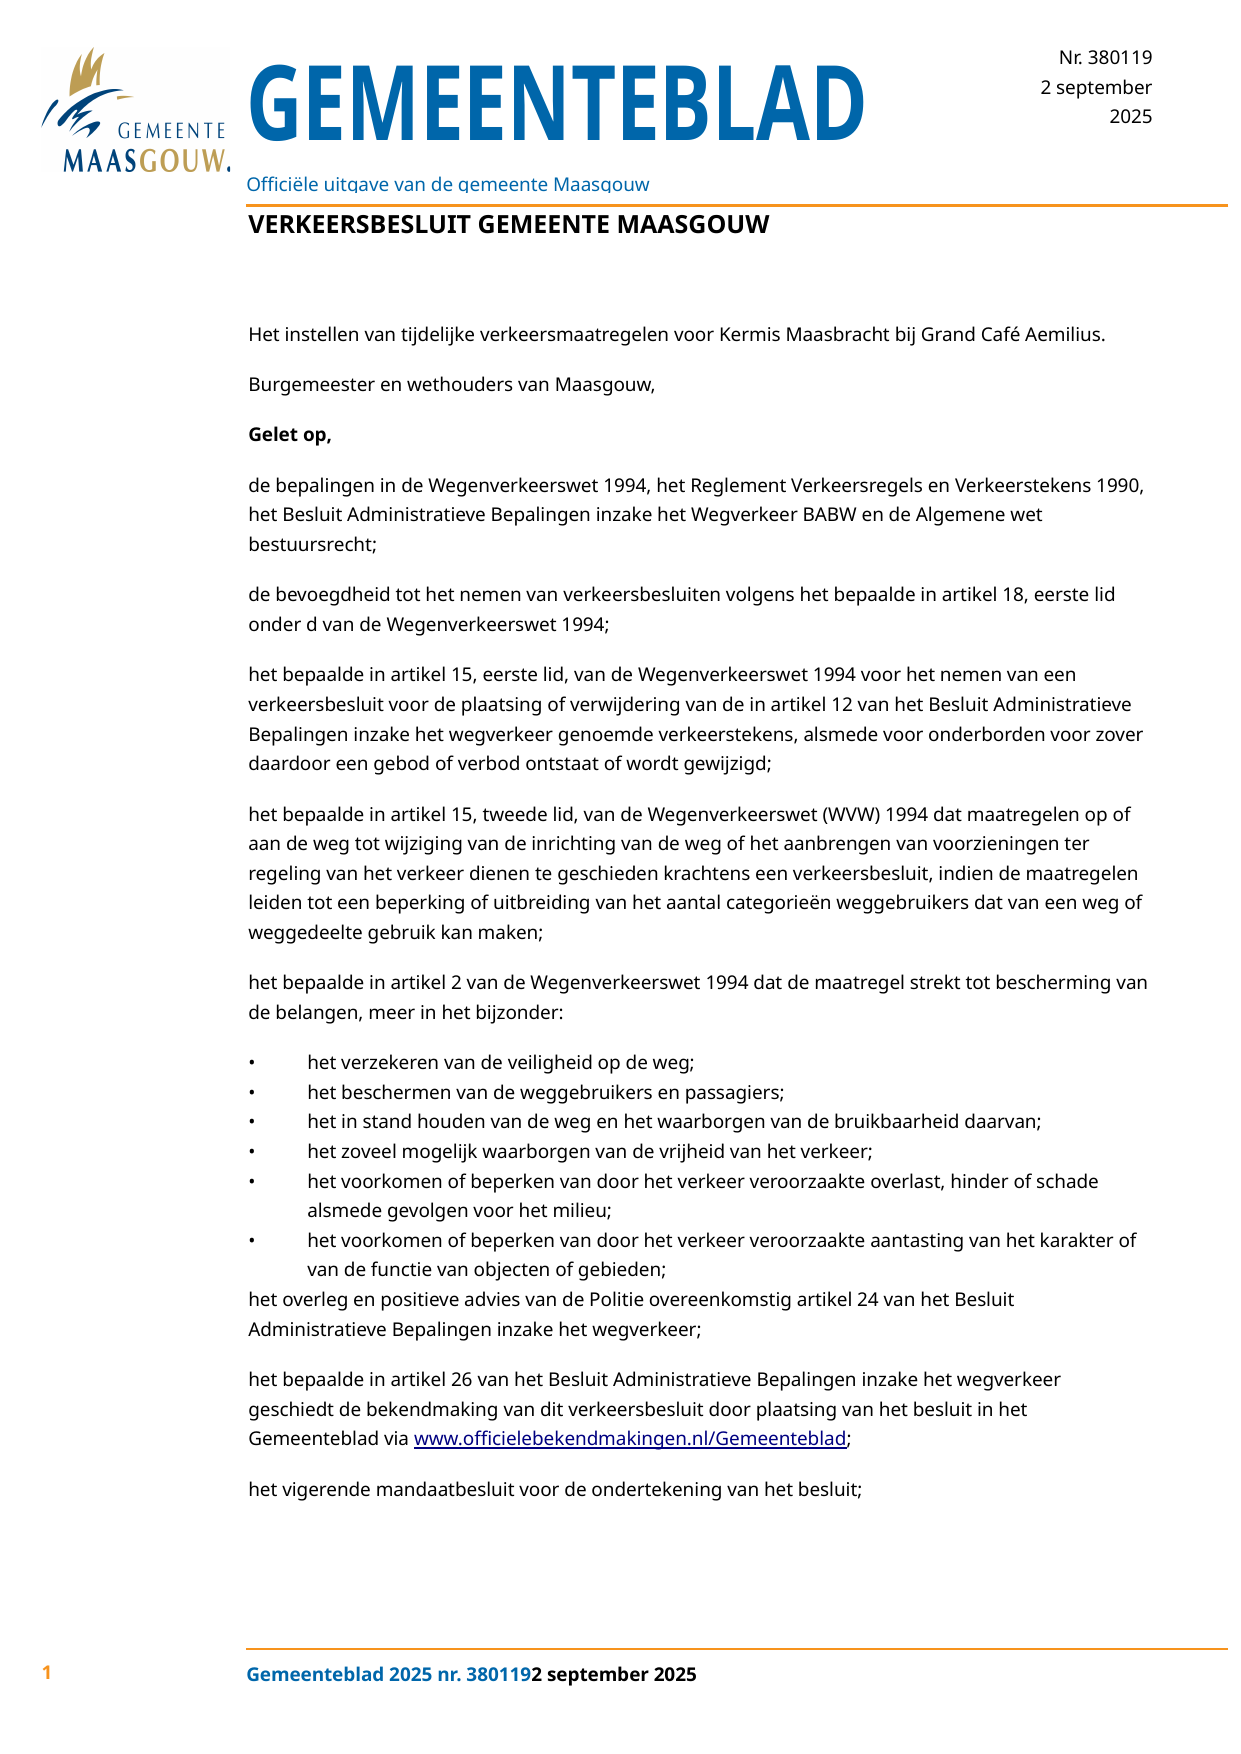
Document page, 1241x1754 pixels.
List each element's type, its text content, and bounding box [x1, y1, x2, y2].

text de bepalingen in de Wegenverkeerswet 1994, het Reglement Verkeersregels en Verkeerstekens 1990, het Besluit Administratieve Bepalingen inzake het Wegverkeer BABW en de Algemene wet bestuursrecht; [248, 472, 1152, 557]
list het voorkomen of beperken van door het verkeer veroorzaakte aantasting van het karakter of van de functie van objecten of gebieden; [248, 1227, 1152, 1282]
text Burgemeester en wethouders van Maasgouw, [248, 371, 1152, 397]
picture [41, 47, 231, 172]
text Het instellen van tijdelijke verkeersmaatregelen voor Kermis Maasbracht bij Grand Café Aemilius. [248, 321, 1152, 346]
text het bepaalde in artikel 26 van het Besluit Administratieve Bepalingen inzake het wegverkeer geschiedt de bekendmaking van dit verkeersbesluit door plaatsing van het besluit in het Gemeenteblad via www.officielebekendmakingen.nl/Gemeenteblad; [248, 1366, 1152, 1451]
text VERKEERSBESLUIT GEMEENTE MAASGOUW [248, 207, 1152, 241]
list het voorkomen of beperken van door het verkeer veroorzaakte overlast, hinder of schade alsmede gevolgen voor het milieu; [248, 1168, 1152, 1223]
text het overleg en positieve advies van de Politie overeenkomstig artikel 24 van het Besluit Administratieve Bepalingen inzake het wegverkeer; [248, 1286, 1152, 1341]
text Gelet op, [248, 422, 1152, 447]
list het beschermen van de weggebruikers en passagiers; [248, 1079, 1152, 1105]
list het zoveel mogelijk waarborgen van de vrijheid van het verkeer; [248, 1138, 1152, 1164]
text het vigerende mandaatbesluit voor de ondertekening van het besluit; [248, 1476, 1152, 1501]
text het bepaalde in artikel 15, eerste lid, van de Wegenverkeerswet 1994 voor het nemen van een verkeersbesluit voor de plaatsing of verwijdering van de in artikel 12 van het Besluit Administratieve Bepalingen inzake het wegverkeer genoemde verkeerstekens, alsmede voor onderborden voor zover daardoor een gebod of verbod ontstaat of wordt gewijzigd; [248, 662, 1152, 776]
text het bepaalde in artikel 15, tweede lid, van de Wegenverkeerswet (WVW) 1994 dat maatregelen op of aan de weg tot wijziging van de inrichting van de weg of het aanbrengen van voorzieningen ter regeling van het verkeer dienen te geschieden krachtens een verkeersbesluit, indien de maatregelen leiden tot een beperking of uitbreiding van het aantal categorieën weggebruikers dat van een weg of weggedeelte gebruik kan maken; [248, 801, 1152, 945]
text het bepaalde in artikel 2 van de Wegenverkeerswet 1994 dat de maatregel strekt tot bescherming van de belangen, meer in het bijzonder: [248, 969, 1152, 1025]
list het in stand houden van de weg en het waarborgen van de bruikbaarheid daarvan; [248, 1109, 1152, 1134]
list het verzekeren van de veiligheid op de weg; [248, 1049, 1152, 1075]
text de bevoegdheid tot het nemen van verkeersbesluiten volgens het bepaalde in artikel 18, eerste lid onder d van de Wegenverkeerswet 1994; [248, 582, 1152, 637]
